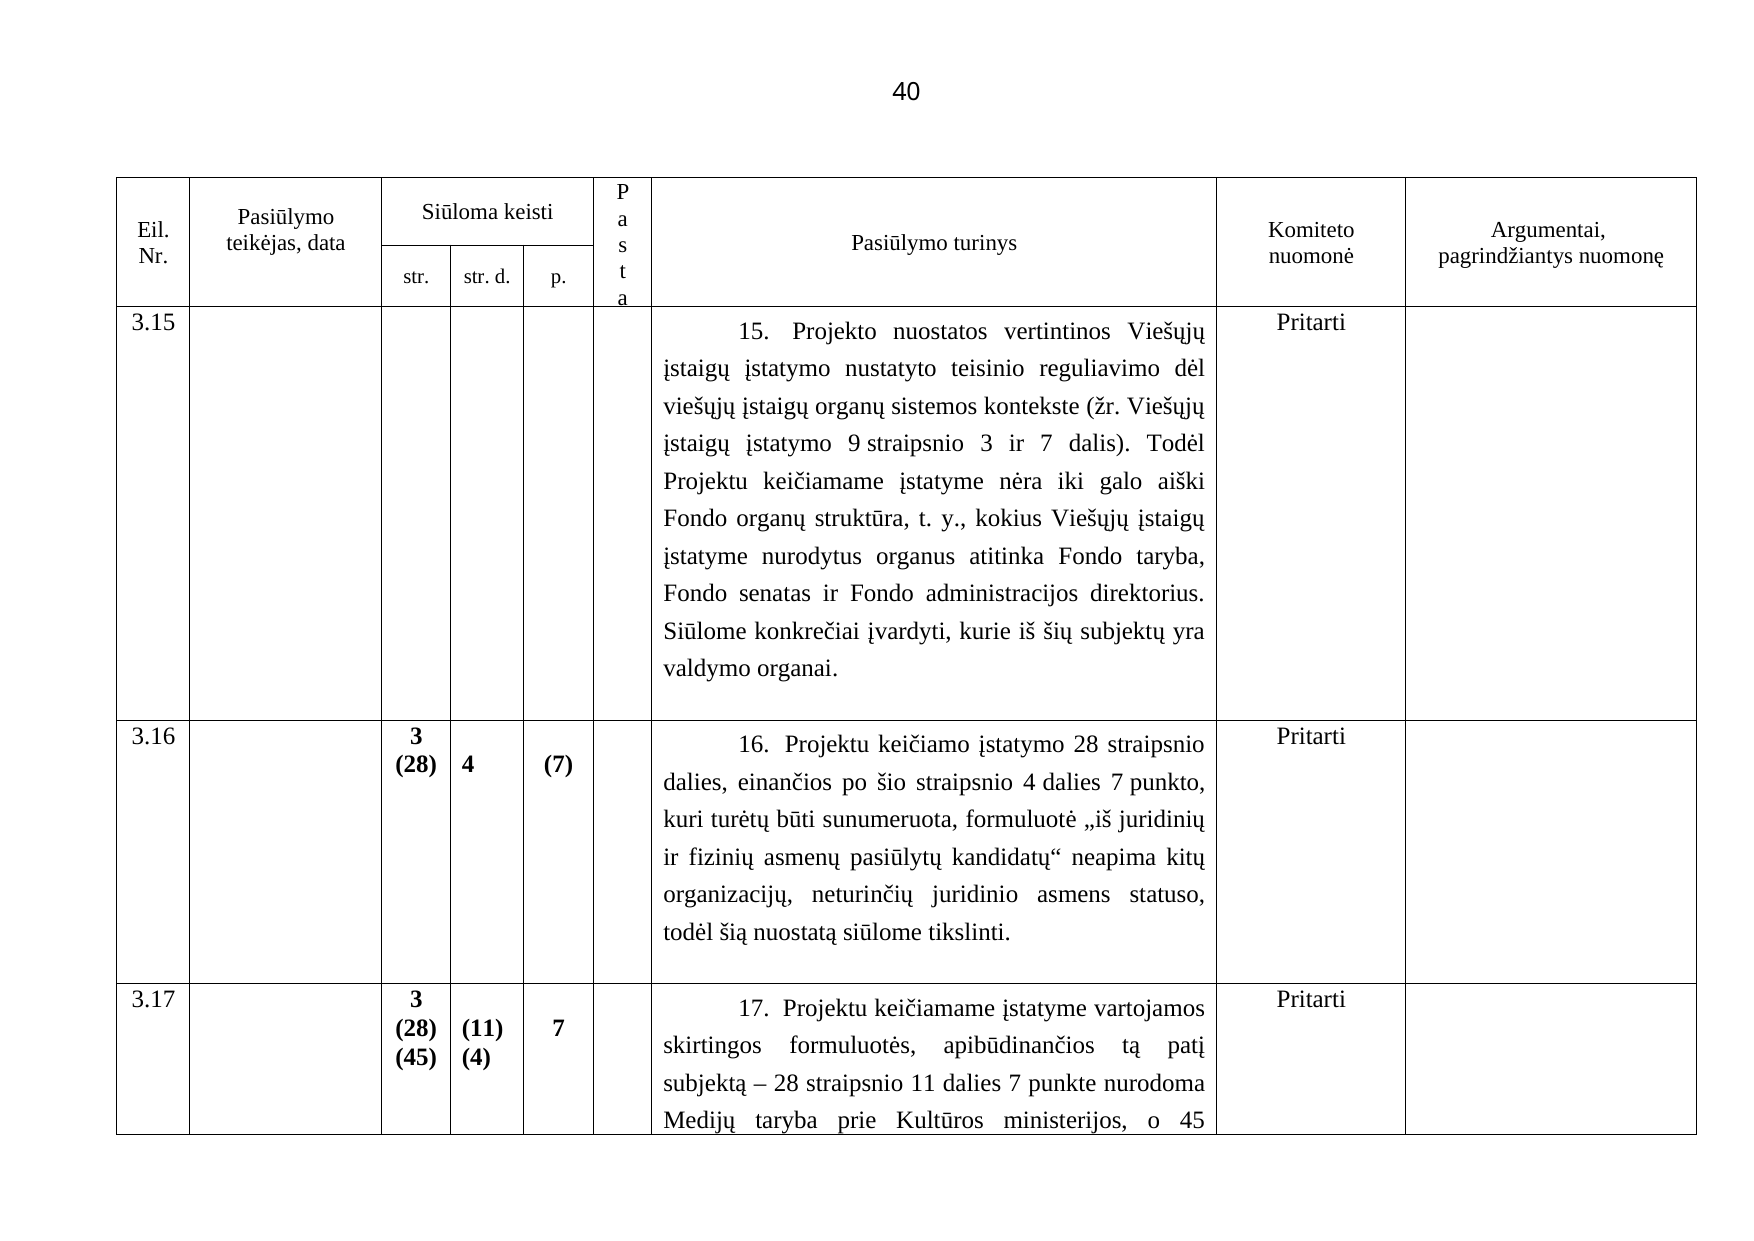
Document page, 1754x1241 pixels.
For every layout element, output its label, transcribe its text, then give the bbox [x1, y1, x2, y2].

table_cell p. [524, 246, 593, 306]
table_cell (7) [524, 721, 593, 983]
table_cell [1406, 307, 1696, 720]
table_cell 3 (28) (45) [382, 984, 450, 1134]
table_cell 15. Projekto nuostatos vertintinos Viešųjų įstaigų įstatymo nustatyto teisinio reguliavimo dėl viešųjų įstaigų organų sistemos kontekste (žr. Viešųjų įstaigų įstatymo 9 straipsnio 3 ir 7 dalis). Todėl Projektu keičiamame įstatyme nėra iki galo aiški Fondo organų struktūra, t. y., kokius Viešųjų įstaigų įstatyme nurodytus organus atitinka Fondo taryba, Fondo senatas ir Fondo administracijos direktorius. Siūlome konkrečiai įvardyti, kurie iš šių subjektų yra valdymo organai. [652, 307, 1216, 720]
table_cell 4 [451, 721, 523, 983]
table_cell 3.16 [117, 721, 189, 983]
table_header Pasiūlymo teikėjas, data [190, 178, 381, 306]
table_header Siūloma keisti [382, 178, 593, 244]
table_cell Pritarti [1217, 984, 1405, 1134]
table_cell 16. Projektu keičiamo įstatymo 28 straipsnio dalies, einančios po šio straipsnio 4 dalies 7 punkto, kuri turėtų būti sunumeruota, formuluotė „iš juridinių ir fizinių asmenų pasiūlytų kandidatų“ neapima kitų organizacijų, neturinčių juridinio asmens statuso, todėl šią nuostatą siūlome tikslinti. [652, 721, 1216, 983]
table_cell 17. Projektu keičiamame įstatyme vartojamos skirtingos formuluotės, apibūdinančios tą patį subjektą – 28 straipsnio 11 dalies 7 punkte nurodoma Medijų taryba prie Kultūros ministerijos, o 45 [652, 984, 1216, 1134]
table_cell [1406, 721, 1696, 983]
table_cell [594, 984, 651, 1134]
table_cell str. d. [451, 246, 523, 306]
table_cell [382, 307, 450, 720]
table_header Komiteto nuomonė [1217, 178, 1405, 306]
table_cell [190, 984, 381, 1134]
table_cell (11) (4) [451, 984, 523, 1134]
table_cell 3 (28) [382, 721, 450, 983]
table_cell Pritarti [1217, 307, 1405, 720]
table_header Eil. Nr. [117, 178, 189, 306]
table_cell [594, 307, 651, 720]
table_cell 3.17 [117, 984, 189, 1134]
table_header Pasiūlymo turinys [652, 178, 1216, 306]
table_header Argumentai, pagrindžiantys nuomonę [1406, 178, 1696, 306]
table_cell 7 [524, 984, 593, 1134]
table_cell Pritarti [1217, 721, 1405, 983]
table_cell [451, 307, 523, 720]
table_cell [190, 721, 381, 983]
table_cell str. [382, 246, 450, 306]
table_cell [524, 307, 593, 720]
table_header Pastabos [594, 178, 651, 306]
table_cell [594, 721, 651, 983]
table_cell 3.15 [117, 307, 189, 720]
table_cell [190, 307, 381, 720]
table_cell [1406, 984, 1696, 1134]
